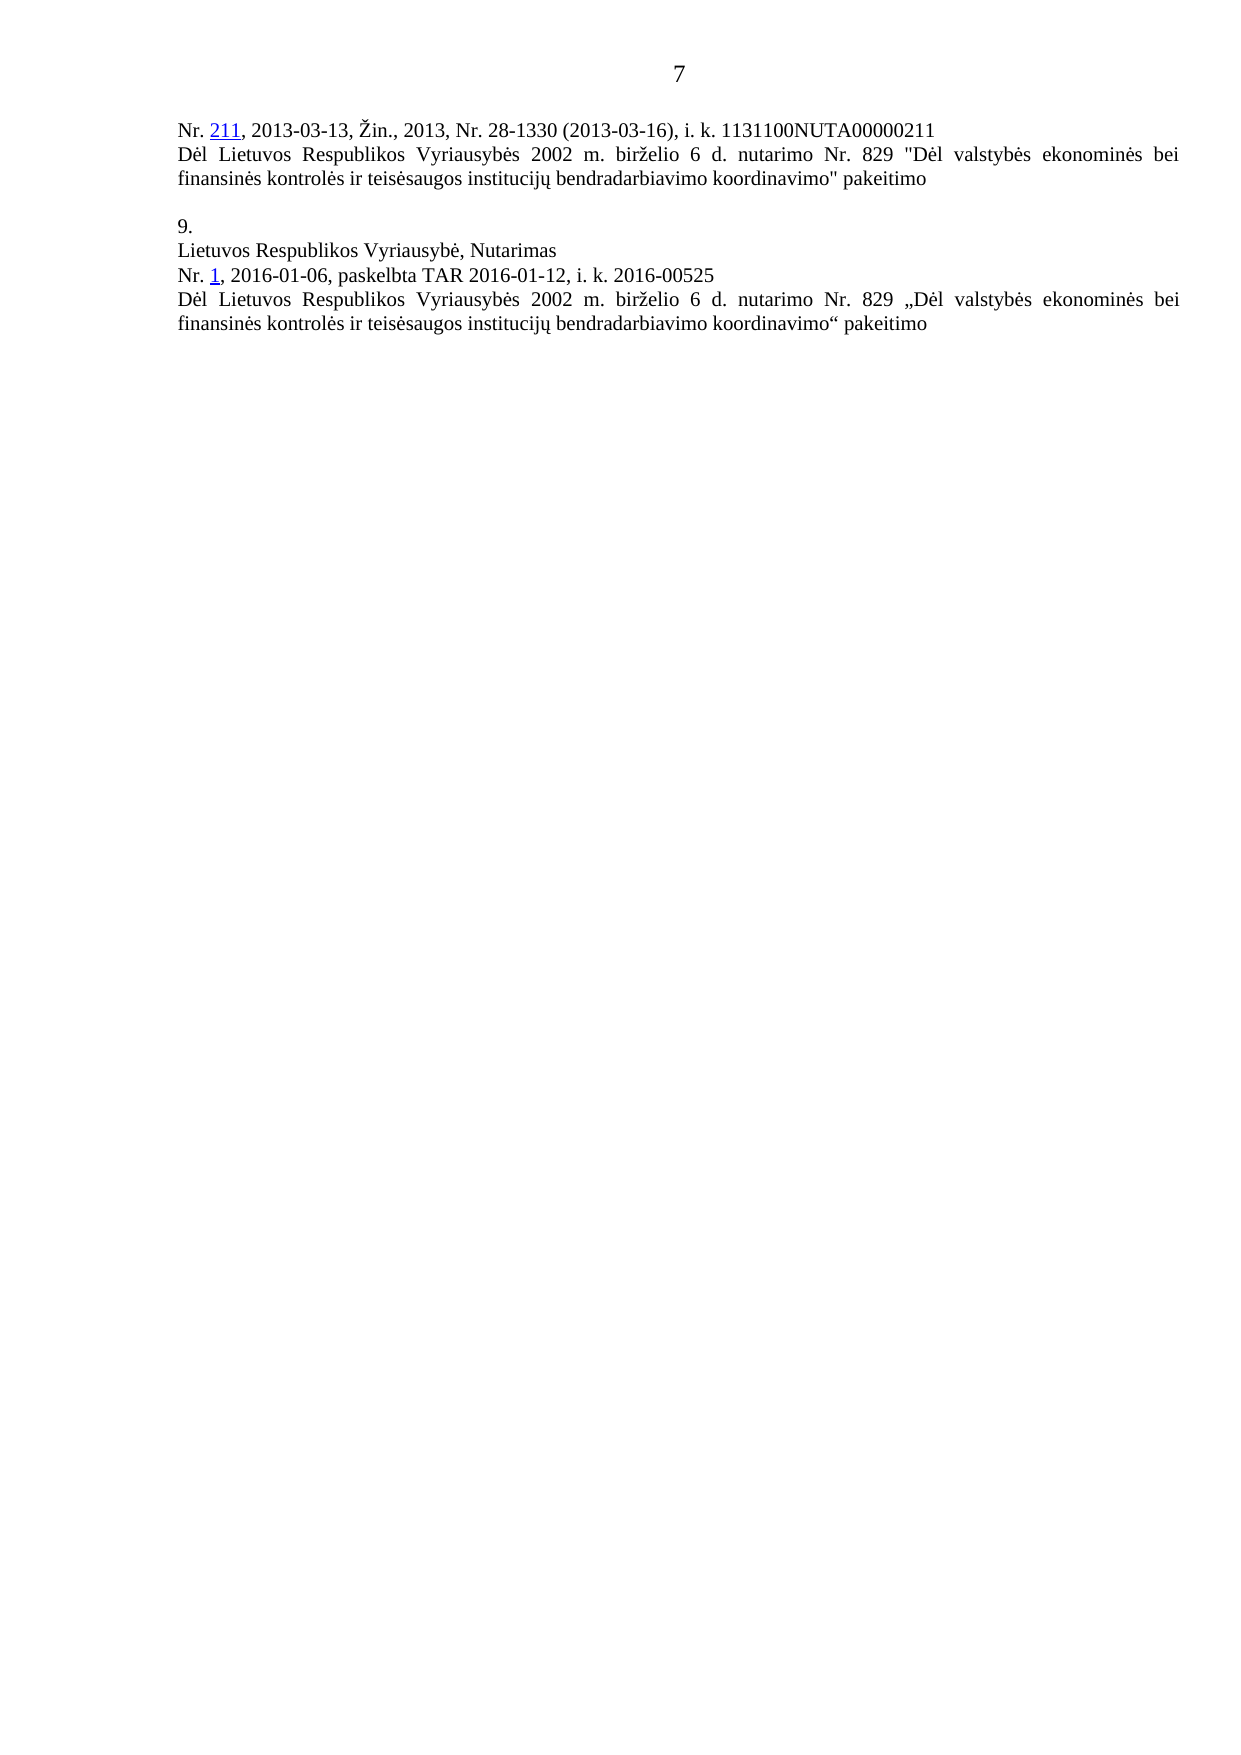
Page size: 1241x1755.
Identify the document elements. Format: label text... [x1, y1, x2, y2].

text Dėl Lietuvos Respublikos Vyriausybės 2002 m. birželio 6 d. nutarimo Nr. 829 „Dėl valstybės ekonominės bei finansinės kontrolės ir teisėsaugos institucijų bendradarbiavimo koordinavimo“ pakeitimo [177, 287, 1181, 335]
text Nr. 1, 2016-01-06, paskelbta TAR 2016-01-12, i. k. 2016-00525 [177, 262, 1181, 287]
text 9. [177, 214, 1181, 238]
text Nr. 211, 2013-03-13, Žin., 2013, Nr. 28-1330 (2013-03-16), i. k. 1131100NUTA00000211 [177, 118, 1181, 142]
text Lietuvos Respublikos Vyriausybė, Nutarimas [177, 238, 1181, 262]
text Dėl Lietuvos Respublikos Vyriausybės 2002 m. birželio 6 d. nutarimo Nr. 829 "Dėl valstybės ekonominės bei finansinės kontrolės ir teisėsaugos institucijų bendradarbiavimo koordinavimo" pakeitimo [177, 142, 1181, 190]
